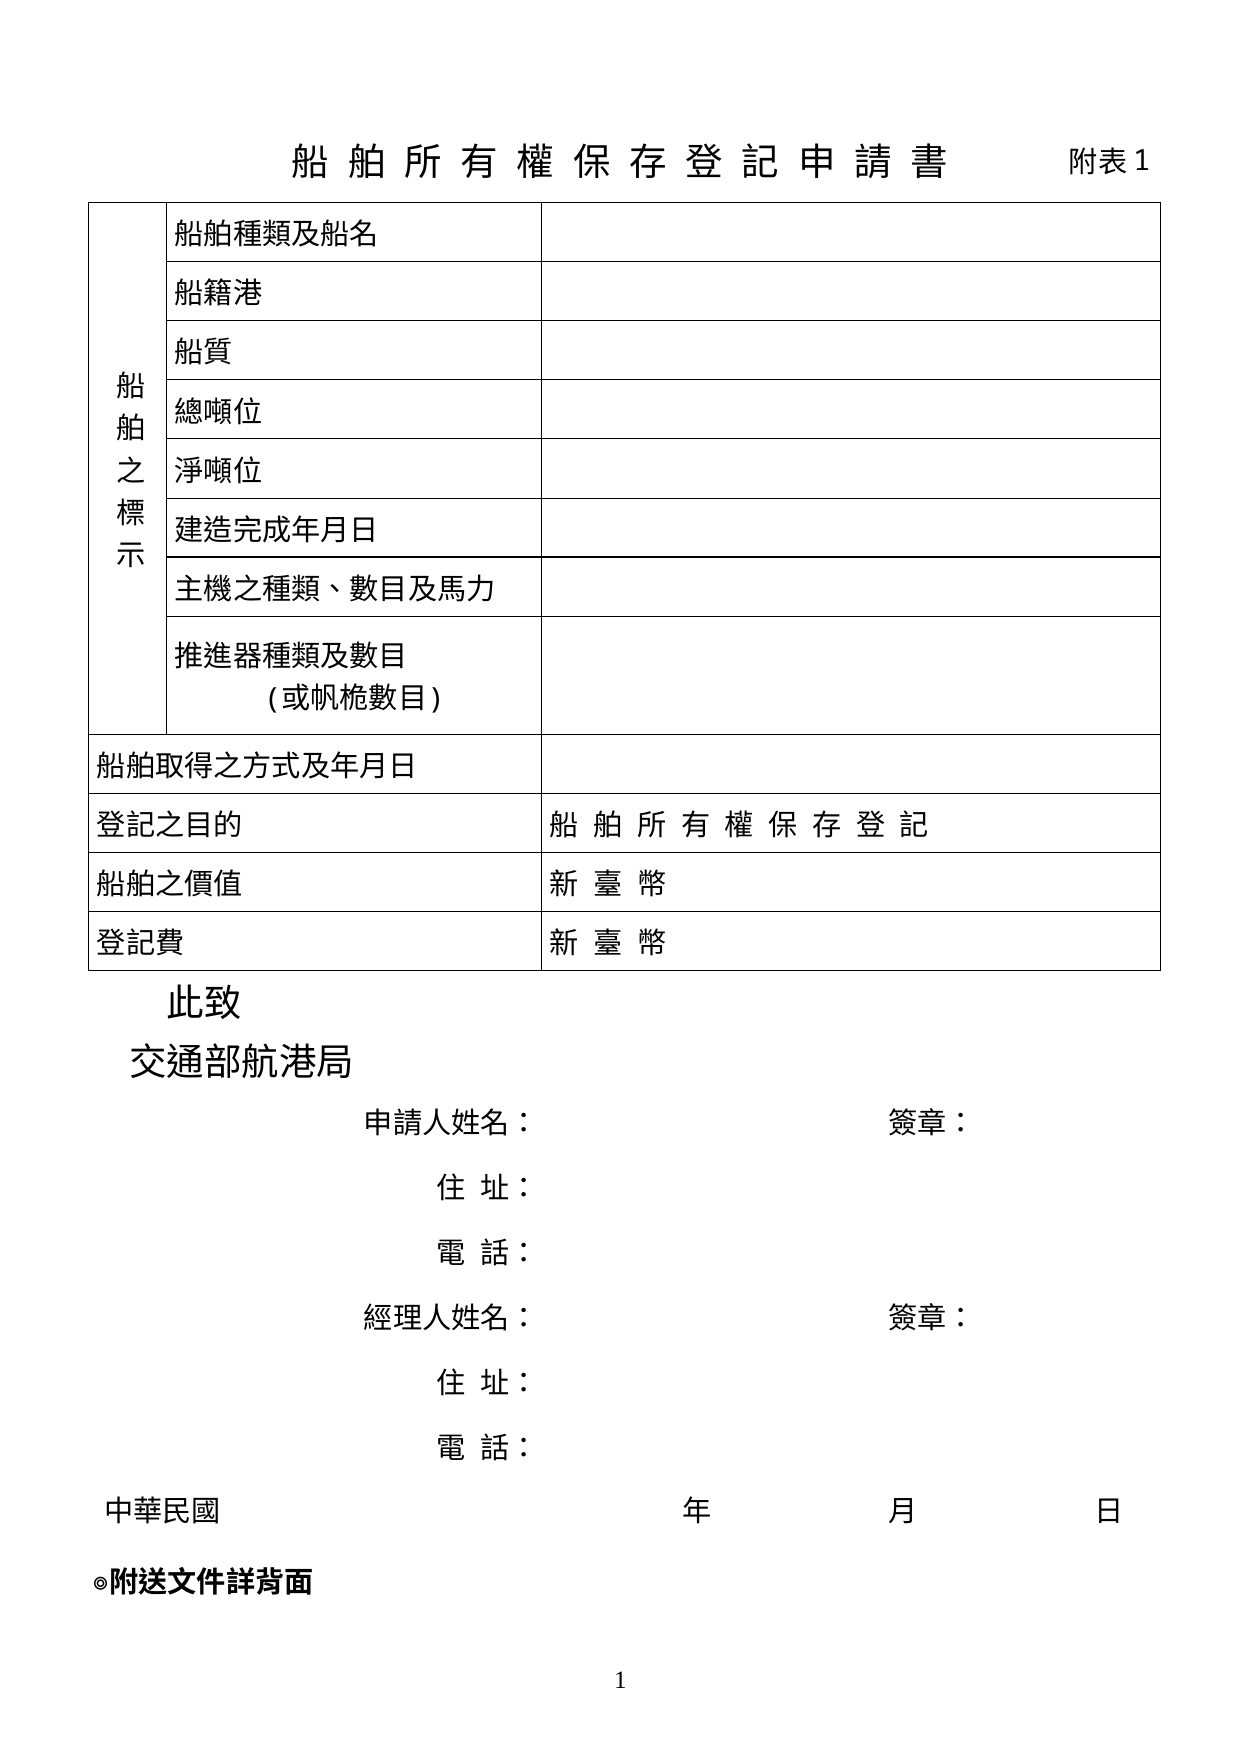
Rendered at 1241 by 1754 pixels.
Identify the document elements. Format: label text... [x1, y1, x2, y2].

table_cell 交通部航港局 [89, 1029, 542, 1088]
table_cell [542, 321, 1160, 379]
table_cell [542, 262, 1160, 320]
table_cell ◎附送文件詳背面 [89, 1539, 1160, 1621]
table_cell [542, 1283, 885, 1348]
table_cell 船舶取得之方式及年月日 [89, 735, 541, 793]
table_cell 總噸位 [167, 380, 541, 438]
table_cell 月 [885, 1478, 954, 1538]
table_cell [542, 380, 1160, 438]
table_cell [542, 1413, 1160, 1478]
table_cell 住 址： [89, 1348, 542, 1413]
table_cell 住 址： [89, 1153, 542, 1218]
table_cell [542, 1153, 1160, 1218]
table_cell 簽章： [885, 1088, 1160, 1153]
table_cell 新 臺 幣 [542, 912, 1160, 970]
table_cell 此致 [89, 971, 542, 1029]
table_cell [748, 1478, 885, 1538]
table_cell 經理人姓名： [89, 1283, 542, 1348]
table_cell 登記之目的 [89, 794, 541, 852]
table_cell 簽章： [885, 1283, 1160, 1348]
table_cell [542, 439, 1160, 497]
table_cell 登記費 [89, 912, 541, 970]
table_cell [542, 558, 1160, 616]
table_cell 推進器種類及數目 (或帆桅數目) [167, 617, 541, 734]
table_cell [542, 617, 1160, 734]
table_cell 電 話： [89, 1218, 542, 1283]
table_cell 中華民國 [89, 1478, 542, 1538]
table_cell [542, 1088, 885, 1153]
table_cell 主機之種類、數目及馬力 [167, 558, 541, 616]
table_cell 電 話： [89, 1413, 542, 1478]
table_cell [542, 1478, 679, 1538]
table_cell 淨噸位 [167, 439, 541, 497]
table_cell [542, 203, 1160, 261]
table_cell 船舶之標示 [89, 203, 166, 734]
table_cell 新 臺 幣 [542, 853, 1160, 911]
table_cell 船 舶 所 有 權 保 存 登 記 [542, 794, 1160, 852]
table_cell 建造完成年月日 [167, 499, 541, 556]
table_cell 船舶種類及船名 [167, 203, 541, 261]
table_cell [542, 1218, 1160, 1283]
table_cell 船質 [167, 321, 541, 379]
table_cell [542, 735, 1160, 793]
table_header 船 舶 所 有 權 保 存 登 記 申 請 書 附表1 [89, 96, 1160, 202]
table_cell [542, 971, 1160, 1088]
table_cell [954, 1478, 1092, 1538]
table_cell 年 [679, 1478, 748, 1538]
table_cell 船舶之價值 [89, 853, 541, 911]
table_cell 船籍港 [167, 262, 541, 320]
table_cell [542, 1348, 1160, 1413]
table_cell 日 [1092, 1478, 1160, 1538]
table_cell [542, 499, 1160, 556]
table_cell 申請人姓名： [89, 1088, 542, 1153]
